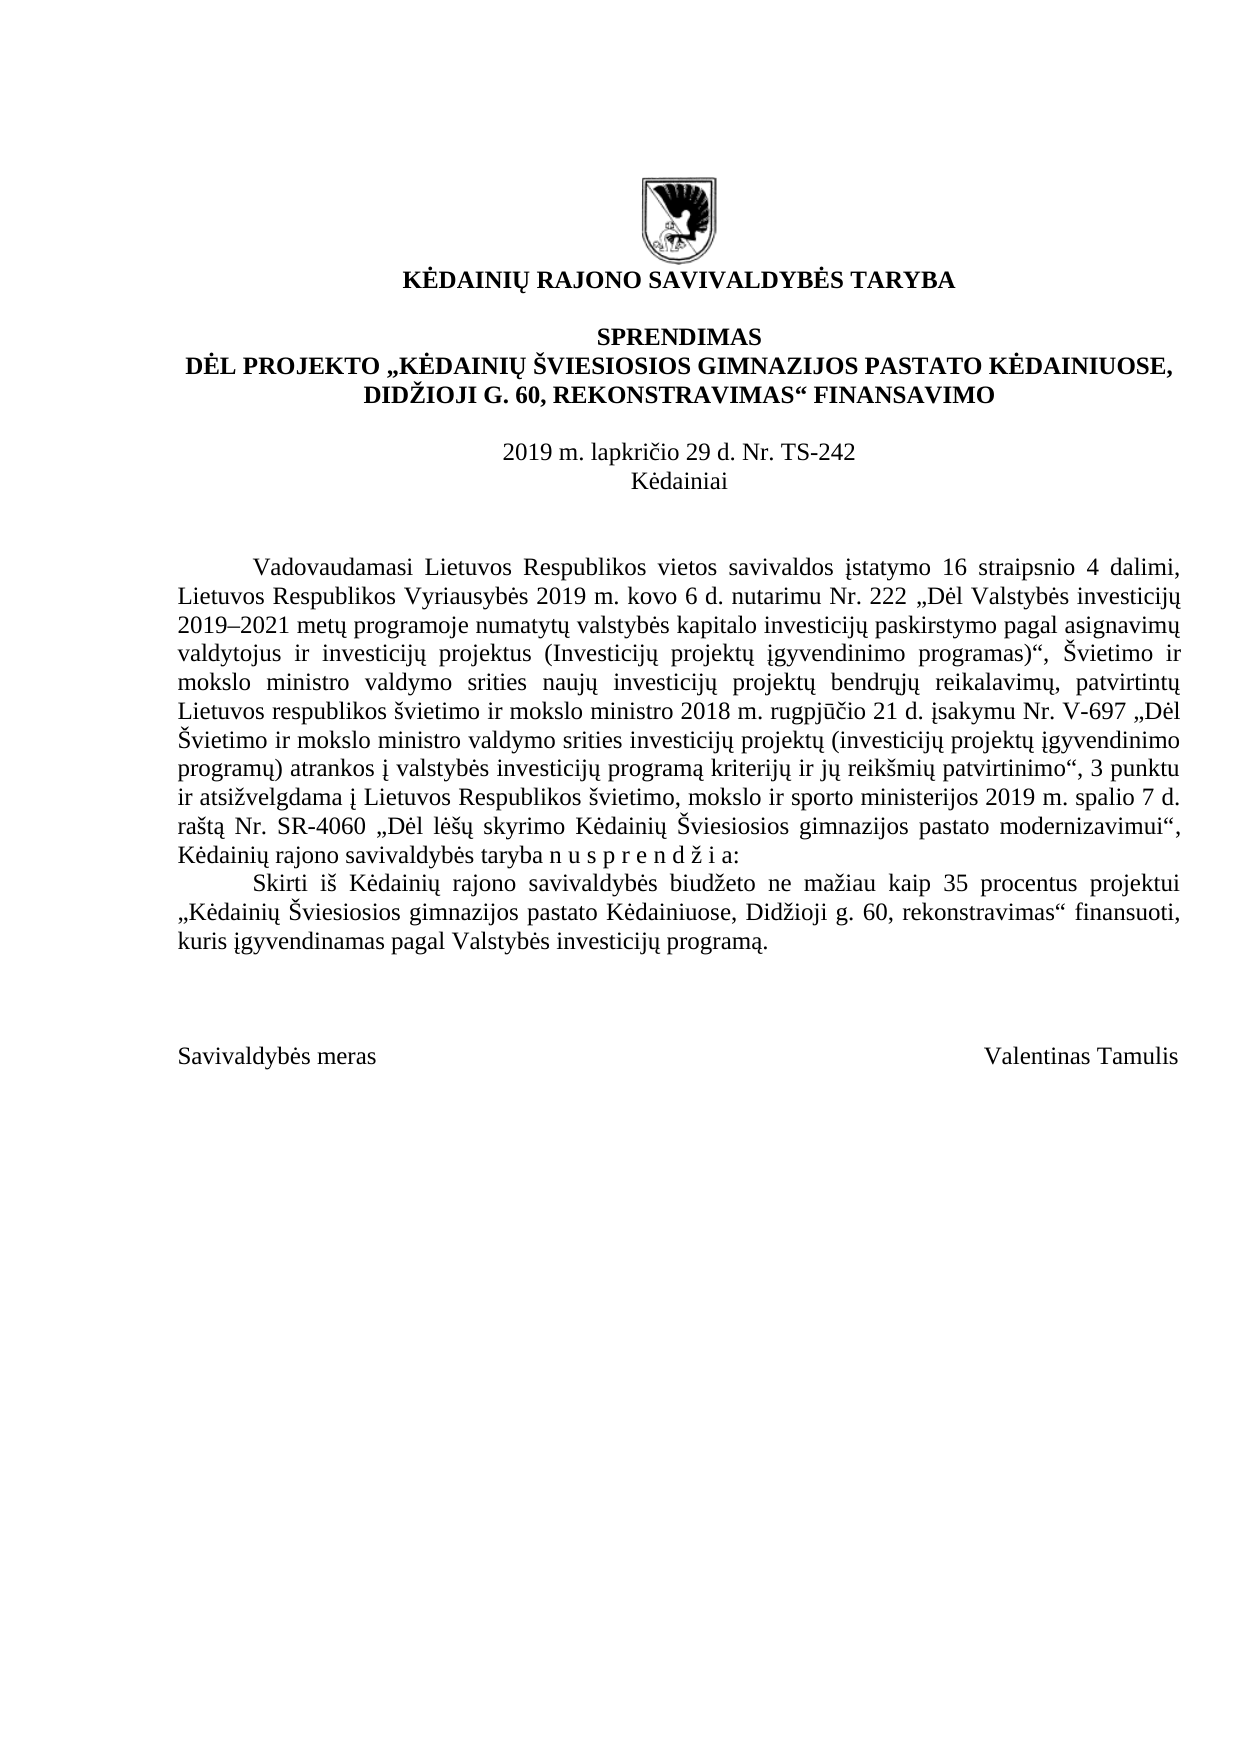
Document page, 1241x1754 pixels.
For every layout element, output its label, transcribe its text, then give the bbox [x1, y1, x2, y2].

text Kėdainiai [177, 466, 1181, 495]
text DĖL PROJEKTO „KĖDAINIŲ ŠVIESIOSIOS GIMNAZIJOS PASTATO KĖDAINIUOSE, DIDŽIOJI G. 60, REKONSTRAVIMAS“ FINANSAVIMO [177, 351, 1181, 408]
text Savivaldybės meras Valentinas Tamulis [177, 1041, 1181, 1070]
text KĖDAINIŲ RAJONO SAVIVALDYBĖS TARYBA [177, 265, 1181, 293]
text Vadovaudamasi Lietuvos Respublikos vietos savivaldos įstatymo 16 straipsnio 4 dalimi, Lietuvos Respublikos Vyriausybės 2019 m. kovo 6 d. nutarimu Nr. 222 „Dėl Valstybės investicijų 2019–2021 metų programoje numatytų valstybės kapitalo investicijų paskirstymo pagal asignavimų valdytojus ir investicijų projektus (Investicijų projektų įgyvendinimo programas)“, Švietimo ir mokslo ministro valdymo srities naujų investicijų projektų bendrųjų reikalavimų, patvirtintų Lietuvos respublikos švietimo ir mokslo ministro 2018 m. rugpjūčio 21 d. įsakymu Nr. V-697 „Dėl Švietimo ir mokslo ministro valdymo srities investicijų projektų (investicijų projektų įgyvendinimo programų) atrankos į valstybės investicijų programą kriterijų ir jų reikšmių patvirtinimo“, 3 punktu ir atsižvelgdama į Lietuvos Respublikos švietimo, mokslo ir sporto ministerijos 2019 m. spalio 7 d. raštą Nr. SR-4060 „Dėl lėšų skyrimo Kėdainių Šviesiosios gimnazijos pastato modernizavimui“, Kėdainių rajono savivaldybės taryba n u s p r e n d ž i a: [177, 552, 1181, 868]
text Skirti iš Kėdainių rajono savivaldybės biudžeto ne mažiau kaip 35 procentus projektui „Kėdainių Šviesiosios gimnazijos pastato Kėdainiuose, Didžioji g. 60, rekonstravimas“ finansuoti, kuris įgyvendinamas pagal Valstybės investicijų programą. [177, 868, 1181, 955]
text 2019 m. lapkričio 29 d. Nr. TS-242 [177, 437, 1181, 466]
text SPRENDIMAS [177, 322, 1181, 351]
